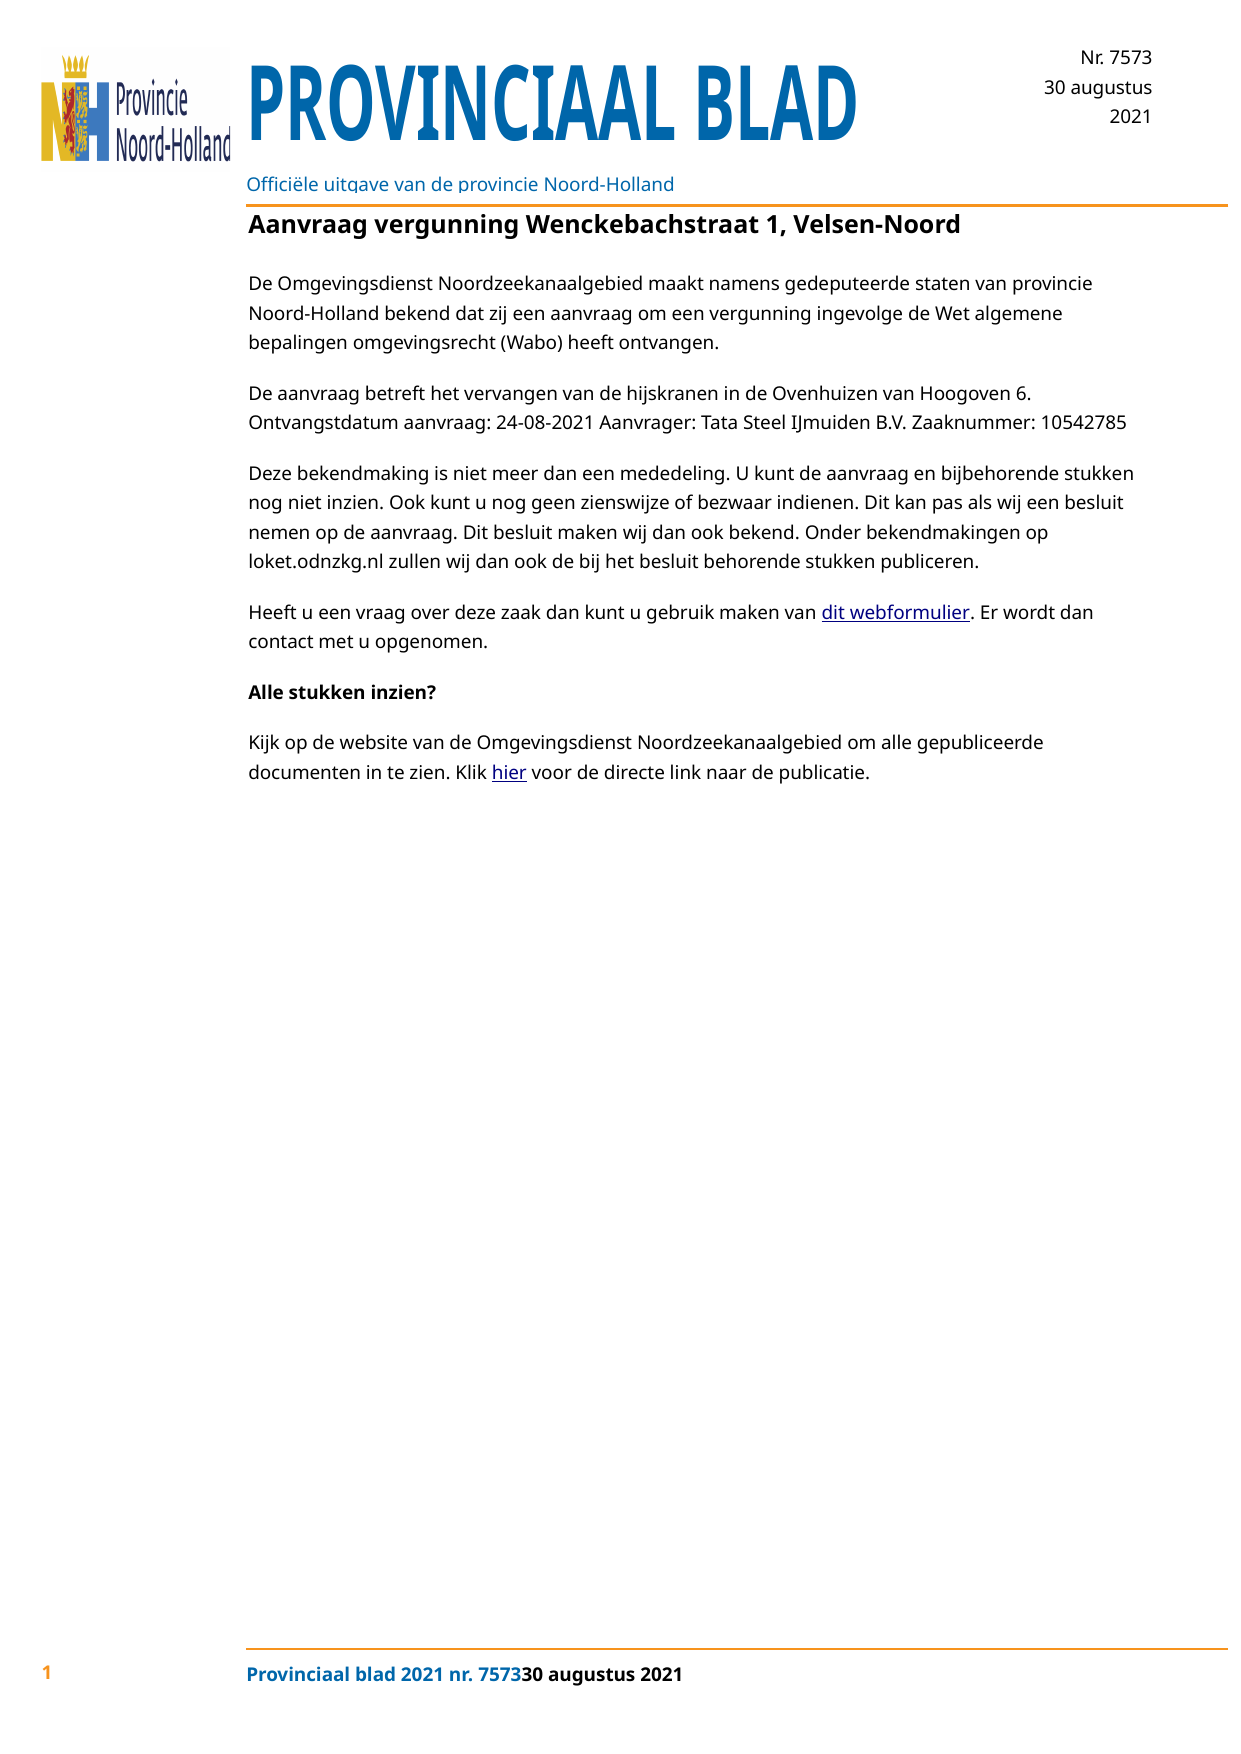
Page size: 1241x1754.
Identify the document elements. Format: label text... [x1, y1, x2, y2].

text Deze bekendmaking is niet meer dan een mededeling. U kunt de aanvraag en bijbehorende stukken nog niet inzien. Ook kunt u nog geen zienswijze of bezwaar indienen. Dit kan pas als wij een besluit nemen op de aanvraag. Dit besluit maken wij dan ook bekend. Onder bekendmakingen op loket.odnzkg.nl zullen wij dan ook de bij het besluit behorende stukken publiceren. [248, 460, 1152, 574]
text De aanvraag betreft het vervangen van de hijskranen in de Ovenhuizen van Hoogoven 6. Ontvangstdatum aanvraag: 24-08-2021 Aanvrager: Tata Steel IJmuiden B.V. Zaaknummer: 10542785 [248, 380, 1152, 435]
text Alle stukken inzien? [248, 679, 1152, 705]
text Aanvraag vergunning Wenckebachstraat 1, Velsen-Noord [248, 207, 1152, 241]
text Heeft u een vraag over deze zaak dan kunt u gebruik maken van dit webformulier. Er wordt dan contact met u opgenomen. [248, 599, 1152, 654]
text De Omgevingsdienst Noordzeekanaalgebied maakt namens gedeputeerde staten van provincie Noord-Holland bekend dat zij een aanvraag om een vergunning ingevolge de Wet algemene bepalingen omgevingsrecht (Wabo) heeft ontvangen. [248, 270, 1152, 355]
text Kijk op de website van de Omgevingsdienst Noordzeekanaalgebied om alle gepubliceerde documenten in te zien. Klik hier voor de directe link naar de publicatie. [248, 729, 1152, 785]
picture [41, 47, 231, 172]
